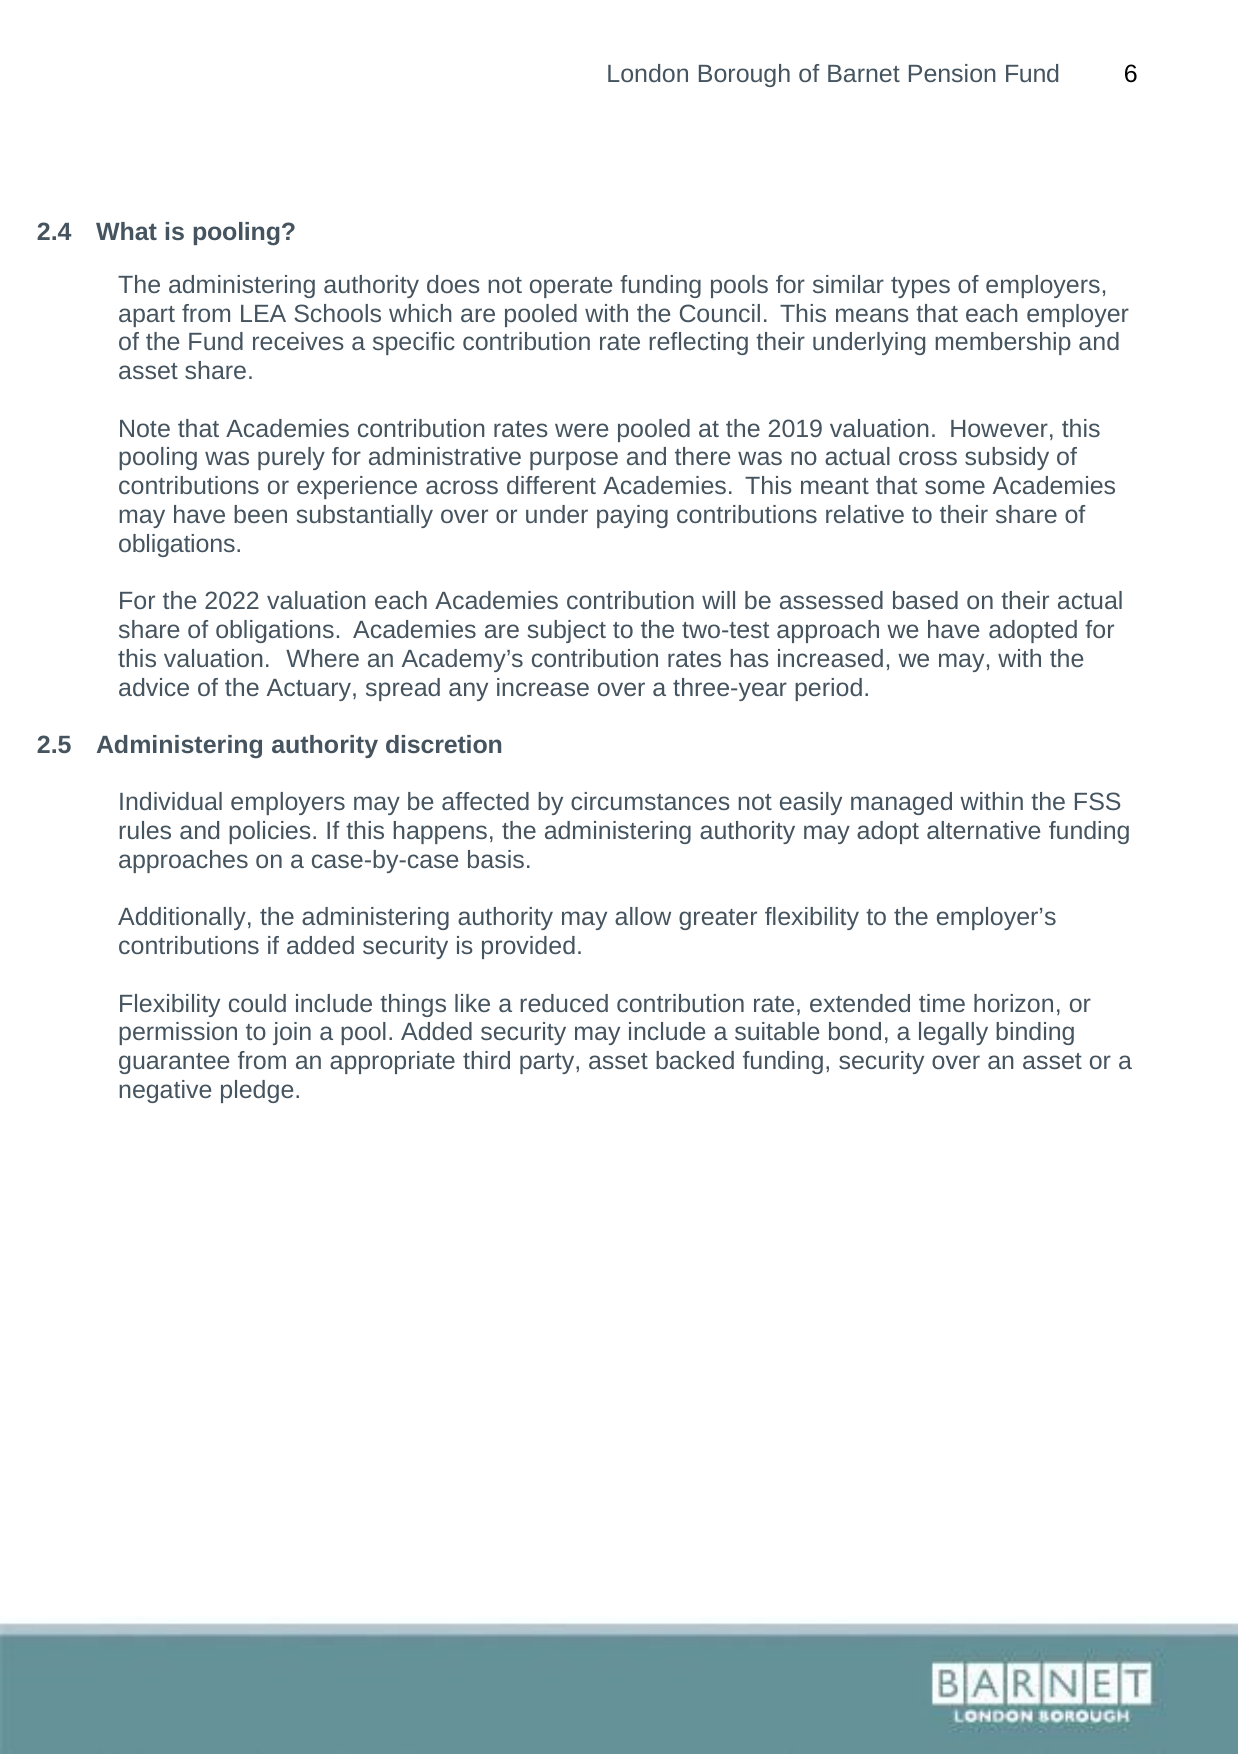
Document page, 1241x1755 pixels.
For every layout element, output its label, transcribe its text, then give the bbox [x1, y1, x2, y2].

subtitle Administering authority discretion [37, 730, 1163, 758]
text The administering authority does not operate funding pools for similar types of employers, apart from LEA Schools which are pooled with the Council. This means that each employer of the Fund receives a specific contribution rate reflecting their underlying membership and asset share. [118, 270, 1142, 385]
text For the 2022 valuation each Academies contribution will be assessed based on their actual share of obligations. Academies are subject to the two-test approach we have adopted for this valuation. Where an Academy’s contribution rates has increased, we may, with the advice of the Actuary, spread any increase over a three-year period. [118, 586, 1142, 701]
text Individual employers may be affected by circumstances not easily managed within the FSS rules and policies. If this happens, the administering authority may adopt alternative funding approaches on a case-by-case basis. [118, 787, 1163, 873]
subtitle What is pooling? [37, 217, 1163, 246]
text Flexibility could include things like a reduced contribution rate, extended time horizon, or permission to join a pool. Added security may include a suitable bond, a legally binding guarantee from an appropriate third party, asset backed funding, security over an asset or a negative pledge. [118, 989, 1163, 1104]
text Note that Academies contribution rates were pooled at the 2019 valuation. However, this pooling was purely for administrative purpose and there was no actual cross subsidy of contributions or experience across different Academies. This meant that some Academies may have been substantially over or under paying contributions relative to their share of obligations. [118, 414, 1142, 557]
text Additionally, the administering authority may allow greater flexibility to the employer’s contributions if added security is provided. [118, 902, 1163, 960]
